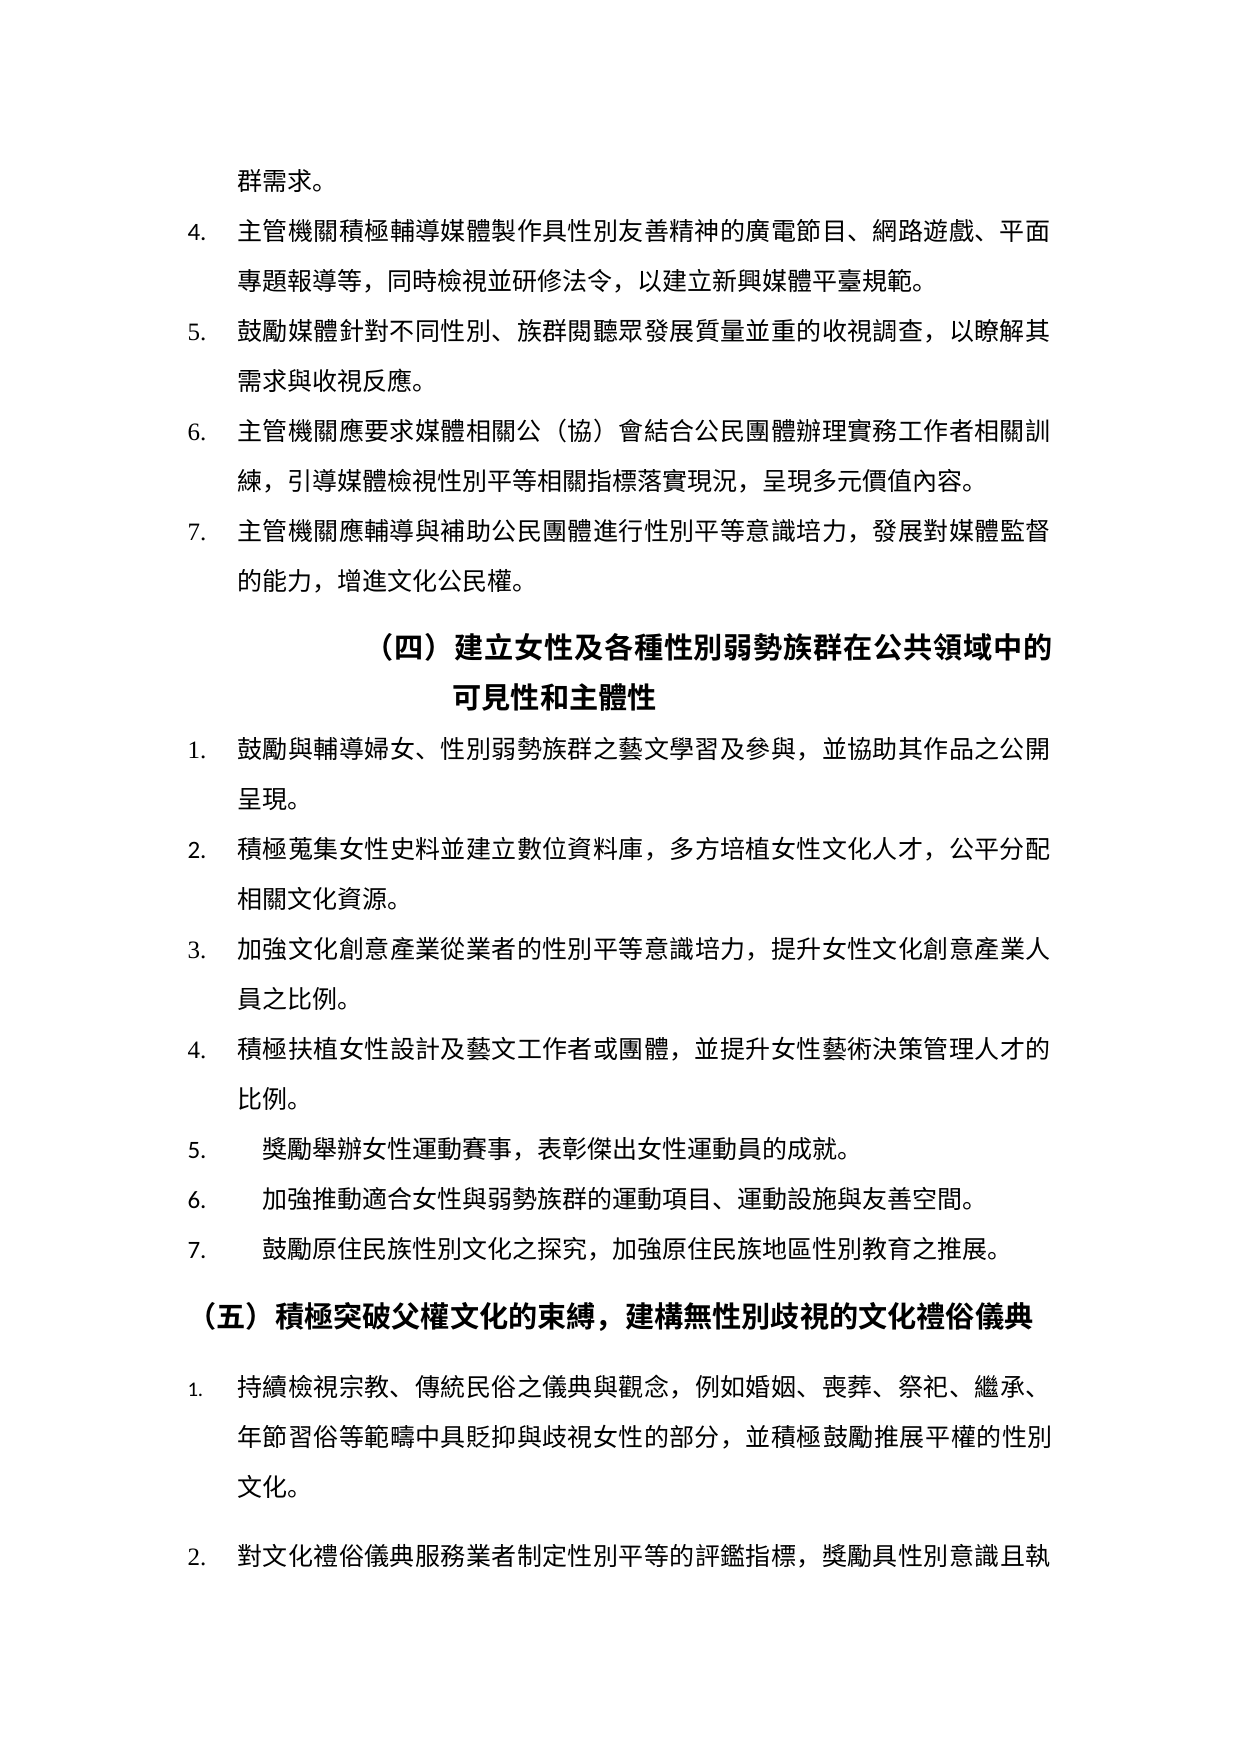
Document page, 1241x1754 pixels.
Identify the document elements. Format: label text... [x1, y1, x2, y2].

list 鼓勵媒體針對不同性別、族群閱聽眾發展質量並重的收視調查，以瞭解其需求與收視反應。 [187, 300, 1053, 400]
list 鼓勵與輔導婦女、性別弱勢族群之藝文學習及參與，並協助其作品之公開呈現。 [187, 719, 1053, 819]
list 對文化禮俗儀典服務業者制定性別平等的評鑑指標，獎勵具性別意識且執 [187, 1525, 1053, 1575]
list 主管機關應要求媒體相關公（協）會結合公民團體辦理實務工作者相關訓練，引導媒體檢視性別平等相關指標落實現況，呈現多元價值內容。 [187, 400, 1053, 500]
list （五）積極突破父權文化的束縛，建構無性別歧視的文化禮俗儀典 [187, 1287, 1088, 1337]
list 群需求。 [187, 150, 1053, 200]
list （四）建立女性及各種性別弱勢族群在公共領域中的可見性和主體性 [364, 619, 1053, 719]
list 主管機關應輔導與補助公民團體進行性別平等意識培力，發展對媒體監督的能力，增進文化公民權。 [187, 500, 1053, 600]
list 獎勵舉辦女性運動賽事，表彰傑出女性運動員的成就。 [187, 1119, 1053, 1169]
list 主管機關積極輔導媒體製作具性別友善精神的廣電節目、網路遊戲、平面專題報導等，同時檢視並研修法令，以建立新興媒體平臺規範。 [187, 200, 1053, 300]
list 加強推動適合女性與弱勢族群的運動項目、運動設施與友善空間。 [187, 1169, 1053, 1219]
list 積極扶植女性設計及藝文工作者或團體，並提升女性藝術決策管理人才的比例。 [187, 1019, 1053, 1119]
list 鼓勵原住民族性別文化之探究，加強原住民族地區性別教育之推展。 [187, 1219, 1053, 1269]
list 積極蒐集女性史料並建立數位資料庫，多方培植女性文化人才，公平分配相關文化資源。 [187, 819, 1053, 919]
list 加強文化創意產業從業者的性別平等意識培力，提升女性文化創意產業人員之比例。 [187, 919, 1053, 1019]
list 持續檢視宗教、傳統民俗之儀典與觀念，例如婚姻、喪葬、祭祀、繼承、年節習俗等範疇中具貶抑與歧視女性的部分，並積極鼓勵推展平權的性別文化。 [187, 1356, 1053, 1506]
